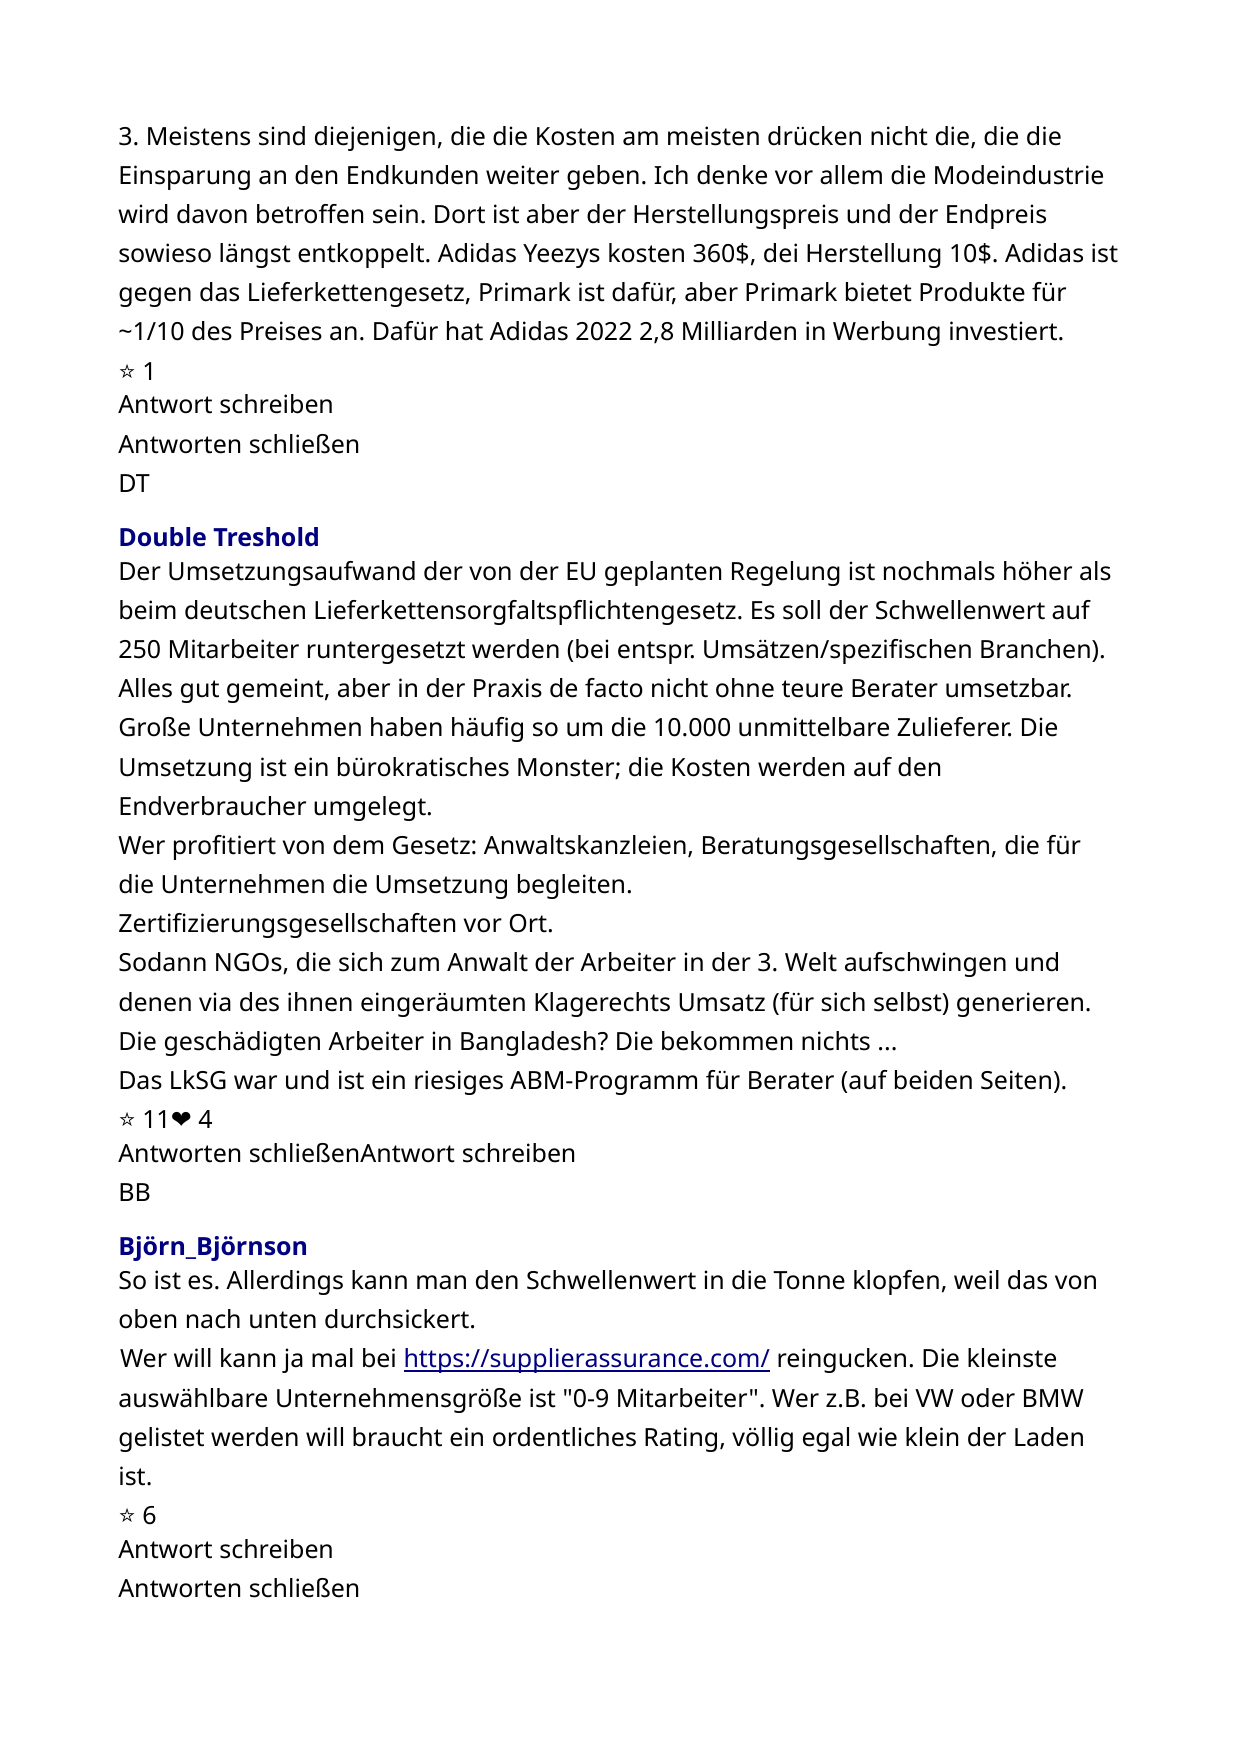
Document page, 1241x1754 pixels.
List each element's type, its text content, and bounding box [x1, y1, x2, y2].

text Wer will kann ja mal bei https://supplierassurance.com/ reingucken. Die kleinste auswählbare Unternehmensgröße ist "0-9 Mitarbeiter". Wer z.B. bei VW oder BMW gelistet werden will braucht ein ordentliches Rating, völlig egal wie klein der Laden ist. [118, 1341, 1122, 1493]
text Wer profitiert von dem Gesetz: Anwaltskanzleien, Beratungsgesellschaften, die für die Unternehmen die Umsetzung begleiten. [118, 827, 1122, 901]
text Die geschädigten Arbeiter in Bangladesh? Die bekommen nichts ... [118, 1023, 1122, 1057]
text Das LkSG war und ist ein riesiges ABM-Programm für Berater (auf beiden Seiten). [118, 1062, 1122, 1097]
text BB [118, 1175, 1122, 1209]
text 3. Meistens sind diejenigen, die die Kosten am meisten drücken nicht die, die die Einsparung an den Endkunden weiter geben. Ich denke vor allem die Modeindustrie wird davon betroffen sein. Dort ist aber der Herstellungspreis und der Endpreis sowieso längst entkoppelt. Adidas Yeezys kosten 360$, dei Herstellung 10$. Adidas ist gegen das Lieferkettengesetz, Primark ist dafür, aber Primark bietet Produkte für ~1/10 des Preises an. Dafür hat Adidas 2022 2,8 Milliarden in Werbung investiert. [118, 118, 1122, 348]
text ⭐️ 1 [118, 353, 1122, 387]
text Antworten schließenAntwort schreiben [118, 1136, 1122, 1170]
text ⭐️ 11❤️ 4 [118, 1102, 1122, 1136]
text ⭐️ 6 [118, 1498, 1122, 1532]
text Antworten schließen [118, 426, 1122, 460]
text Zertifizierungsgesellschaften vor Ort. [118, 906, 1122, 940]
text Sodann NGOs, die sich zum Anwalt der Arbeiter in der 3. Welt aufschwingen und denen via des ihnen eingeräumten Klagerechts Umsatz (für sich selbst) generieren. [118, 945, 1122, 1018]
text DT [118, 466, 1122, 499]
text Große Unternehmen haben häufig so um die 10.000 unmittelbare Zulieferer. Die Umsetzung ist ein bürokratisches Monster; die Kosten werden auf den Endverbraucher umgelegt. [118, 710, 1122, 822]
text Der Umsetzungsaufwand der von der EU geplanten Regelung ist nochmals höher als beim deutschen Lieferkettensorgfaltspflichtengesetz. Es soll der Schwellenwert auf 250 Mitarbeiter runtergesetzt werden (bei entspr. Umsätzen/spezifischen Branchen). [118, 553, 1122, 666]
text So ist es. Allerdings kann man den Schwellenwert in die Tonne klopfen, weil das von oben nach unten durchsickert. [118, 1263, 1122, 1336]
subtitle Björn_Björnson [118, 1229, 1122, 1263]
text Alles gut gemeint, aber in der Praxis de facto nicht ohne teure Berater umsetzbar. [118, 671, 1122, 705]
text Antwort schreiben [118, 387, 1122, 421]
text Antwort schreiben [118, 1532, 1122, 1566]
subtitle Double Treshold [118, 519, 1122, 553]
text Antworten schließen [118, 1571, 1122, 1605]
